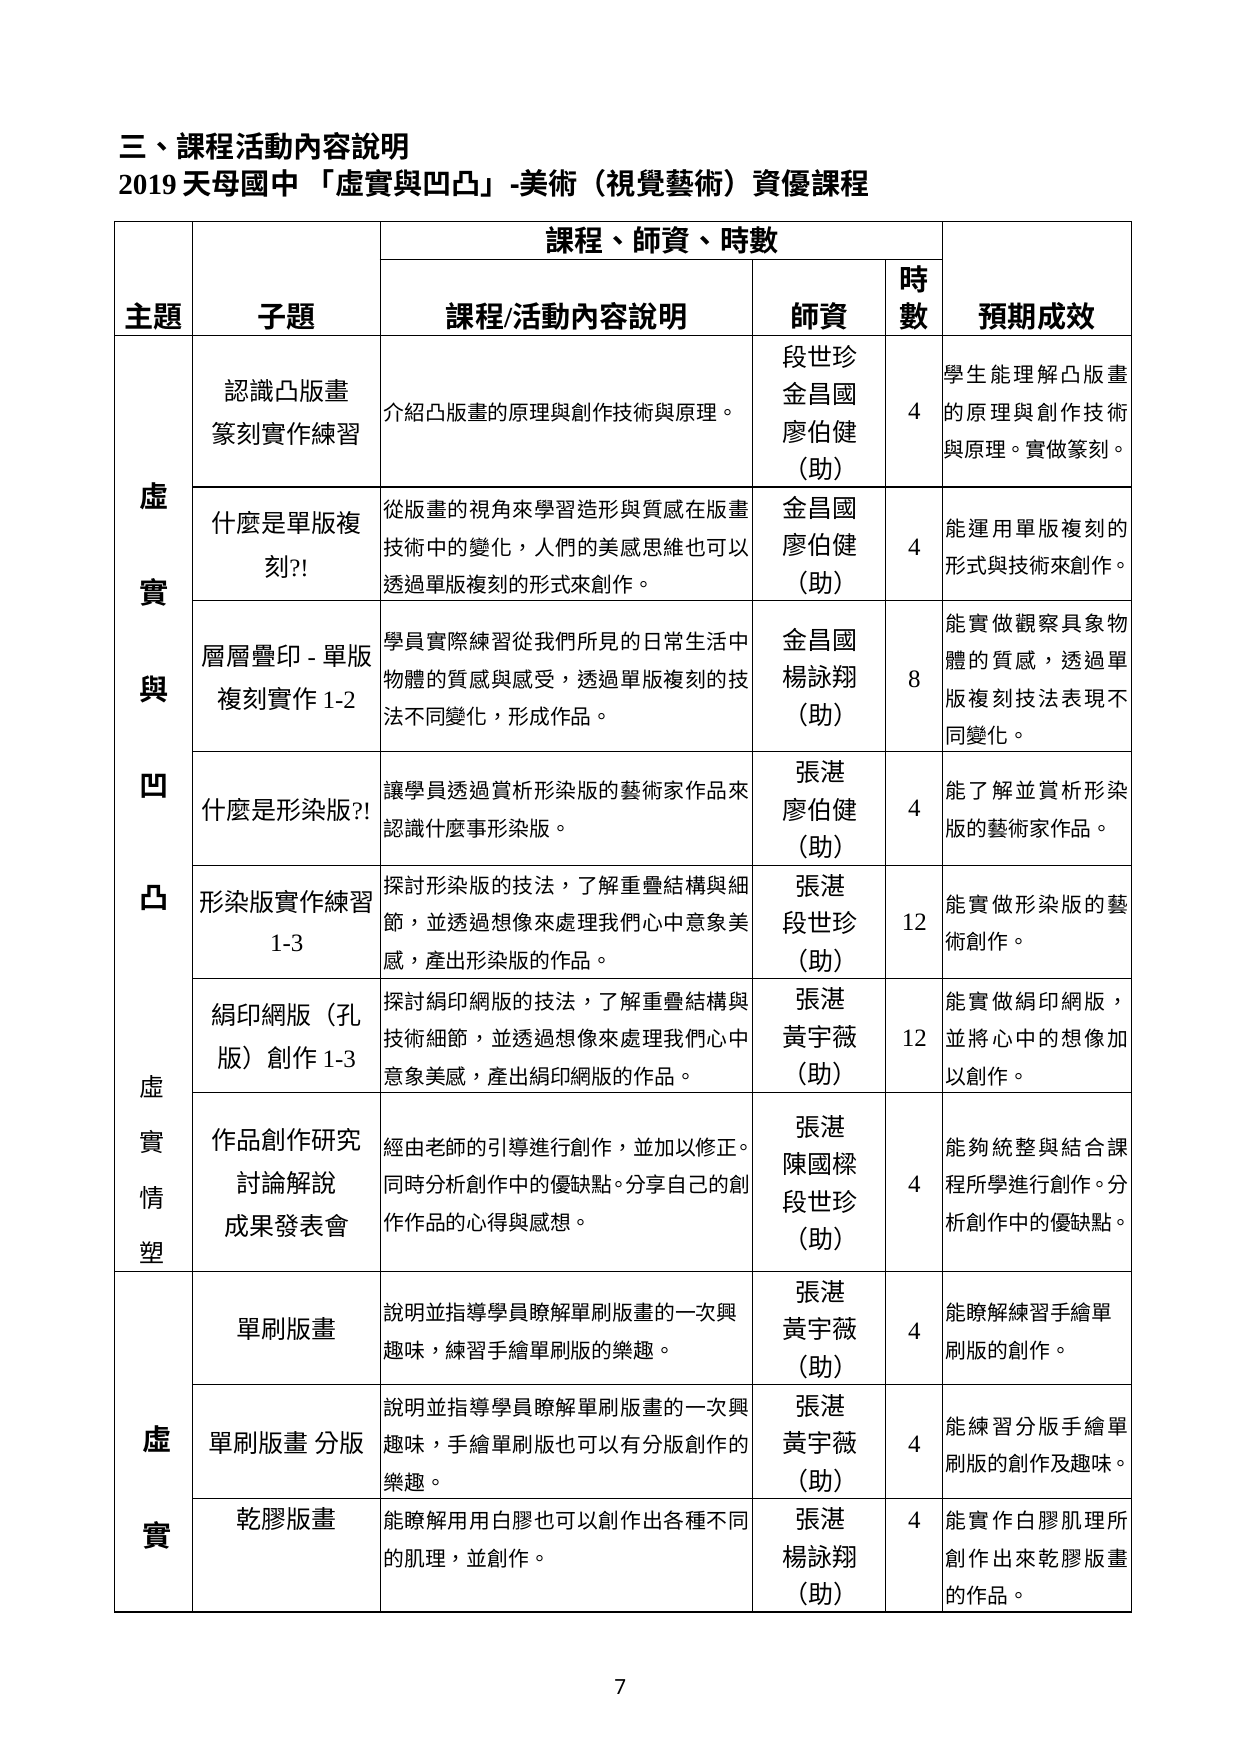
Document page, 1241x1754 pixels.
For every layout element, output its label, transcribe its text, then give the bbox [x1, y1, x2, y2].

table_cell 能瞭解練習手繪單刷版的創作。 [943, 1272, 1131, 1384]
table_cell 張湛 陳國樑 段世珍（助） [753, 1093, 885, 1271]
table_cell 8 [886, 601, 942, 751]
table_cell 能了解並賞析形染版的藝術家作品。 [943, 752, 1131, 864]
table_header 主題 [115, 222, 192, 335]
table_cell 12 [886, 866, 942, 978]
table_cell 什麼是單版複刻?! [193, 488, 380, 600]
table_cell 層層疊印 - 單版複刻實作1-2 [193, 601, 380, 751]
table_cell 能運用單版複刻的形式與技術來創作。 [943, 488, 1131, 600]
table_cell 說明並指導學員瞭解單刷版畫的一次興趣味，練習手繪單刷版的樂趣。 [381, 1272, 752, 1384]
table_header 預期成效 [943, 222, 1131, 335]
table_cell 4 [886, 488, 942, 600]
table_cell 段世珍 金昌國 廖伯健（助） [753, 336, 885, 486]
table_cell 能實作白膠肌理所創作出來乾膠版畫的作品。 [943, 1499, 1131, 1611]
table_cell 乾膠版畫 [193, 1499, 380, 1611]
table_cell 絹印網版（孔版）創作1-3 [193, 979, 380, 1092]
table_cell 經由老師的引導進行創作，並加以修正。同時分析創作中的優缺點。分享自己的創作作品的心得與感想。 [381, 1093, 752, 1271]
table_cell 4 [886, 752, 942, 864]
table_cell 形染版實作練習1-3 [193, 866, 380, 978]
table_cell 作品創作研究 討論解說 成果發表會 [193, 1093, 380, 1271]
table_cell 探討絹印網版的技法，了解重疊結構與技術細節，並透過想像來處理我們心中意象美感，產出絹印網版的作品。 [381, 979, 752, 1092]
table_cell 虛 實 與 凹凸 虛 實 情 塑 [115, 336, 192, 1271]
table_cell 能實做形染版的藝術創作。 [943, 866, 1131, 978]
table_cell 4 [886, 1093, 942, 1271]
table_cell 讓學員透過賞析形染版的藝術家作品來認識什麼事形染版。 [381, 752, 752, 864]
table_cell 課程/活動內容說明 [381, 260, 752, 335]
table_cell 單刷版畫 [193, 1272, 380, 1384]
table_cell 張湛 黃宇薇（助） [753, 979, 885, 1092]
table_cell 能夠統整與結合課程所學進行創作。分析創作中的優缺點。 [943, 1093, 1131, 1271]
table_cell 4 [886, 336, 942, 486]
table_cell 張湛 廖伯健（助） [753, 752, 885, 864]
table_cell 金昌國 廖伯健（助） [753, 488, 885, 600]
table_cell 張湛 黃宇薇（助） [753, 1385, 885, 1498]
table_cell 能實做觀察具象物體的質感，透過單版複刻技法表現不同變化。 [943, 601, 1131, 751]
table_cell 探討形染版的技法，了解重疊結構與細節，並透過想像來處理我們心中意象美感，產出形染版的作品。 [381, 866, 752, 978]
table_header 課程、師資、時數 [381, 222, 942, 259]
table_header 子題 [193, 222, 380, 335]
table_cell 能瞭解用用白膠也可以創作出各種不同的肌理，並創作。 [381, 1499, 752, 1611]
table_cell 介紹凸版畫的原理與創作技術與原理。 [381, 336, 752, 486]
table_cell 能實做絹印網版，並將心中的想像加以創作。 [943, 979, 1131, 1092]
table_cell 師資 [753, 260, 885, 335]
table_cell 什麼是形染版?! [193, 752, 380, 864]
table_cell 單刷版畫 分版 [193, 1385, 380, 1498]
table_cell 從版畫的視角來學習造形與質感在版畫技術中的變化，人們的美感思維也可以透過單版複刻的形式來創作。 [381, 488, 752, 600]
table_cell 張湛 楊詠翔（助） [753, 1499, 885, 1611]
table_cell 張湛 段世珍（助） [753, 866, 885, 978]
table_cell 12 [886, 979, 942, 1092]
table_cell 金昌國 楊詠翔（助） [753, 601, 885, 751]
table_cell 說明並指導學員瞭解單刷版畫的一次興趣味，手繪單刷版也可以有分版創作的樂趣。 [381, 1385, 752, 1498]
table_cell 學員實際練習從我們所見的日常生活中物體的質感與感受，透過單版複刻的技法不同變化，形成作品。 [381, 601, 752, 751]
table_cell 認識凸版畫 篆刻實作練習 [193, 336, 380, 486]
table_cell 學生能理解凸版畫的原理與創作技術與原理。實做篆刻。 [943, 336, 1131, 486]
table_cell 4 [886, 1272, 942, 1384]
table_cell 時數 [886, 260, 942, 335]
table_cell 能練習分版手繪單刷版的創作及趣味。 [943, 1385, 1131, 1498]
table_cell 虛 實 [115, 1272, 192, 1611]
text 三、課程活動內容說明 [118, 127, 1122, 164]
table_cell 4 [886, 1385, 942, 1498]
text 2019天母國中 「虛實與凹凸」-美術（視覺藝術）資優課程 [118, 164, 1122, 202]
table_cell 4 [886, 1499, 942, 1611]
table_cell 張湛 黃宇薇（助） [753, 1272, 885, 1384]
